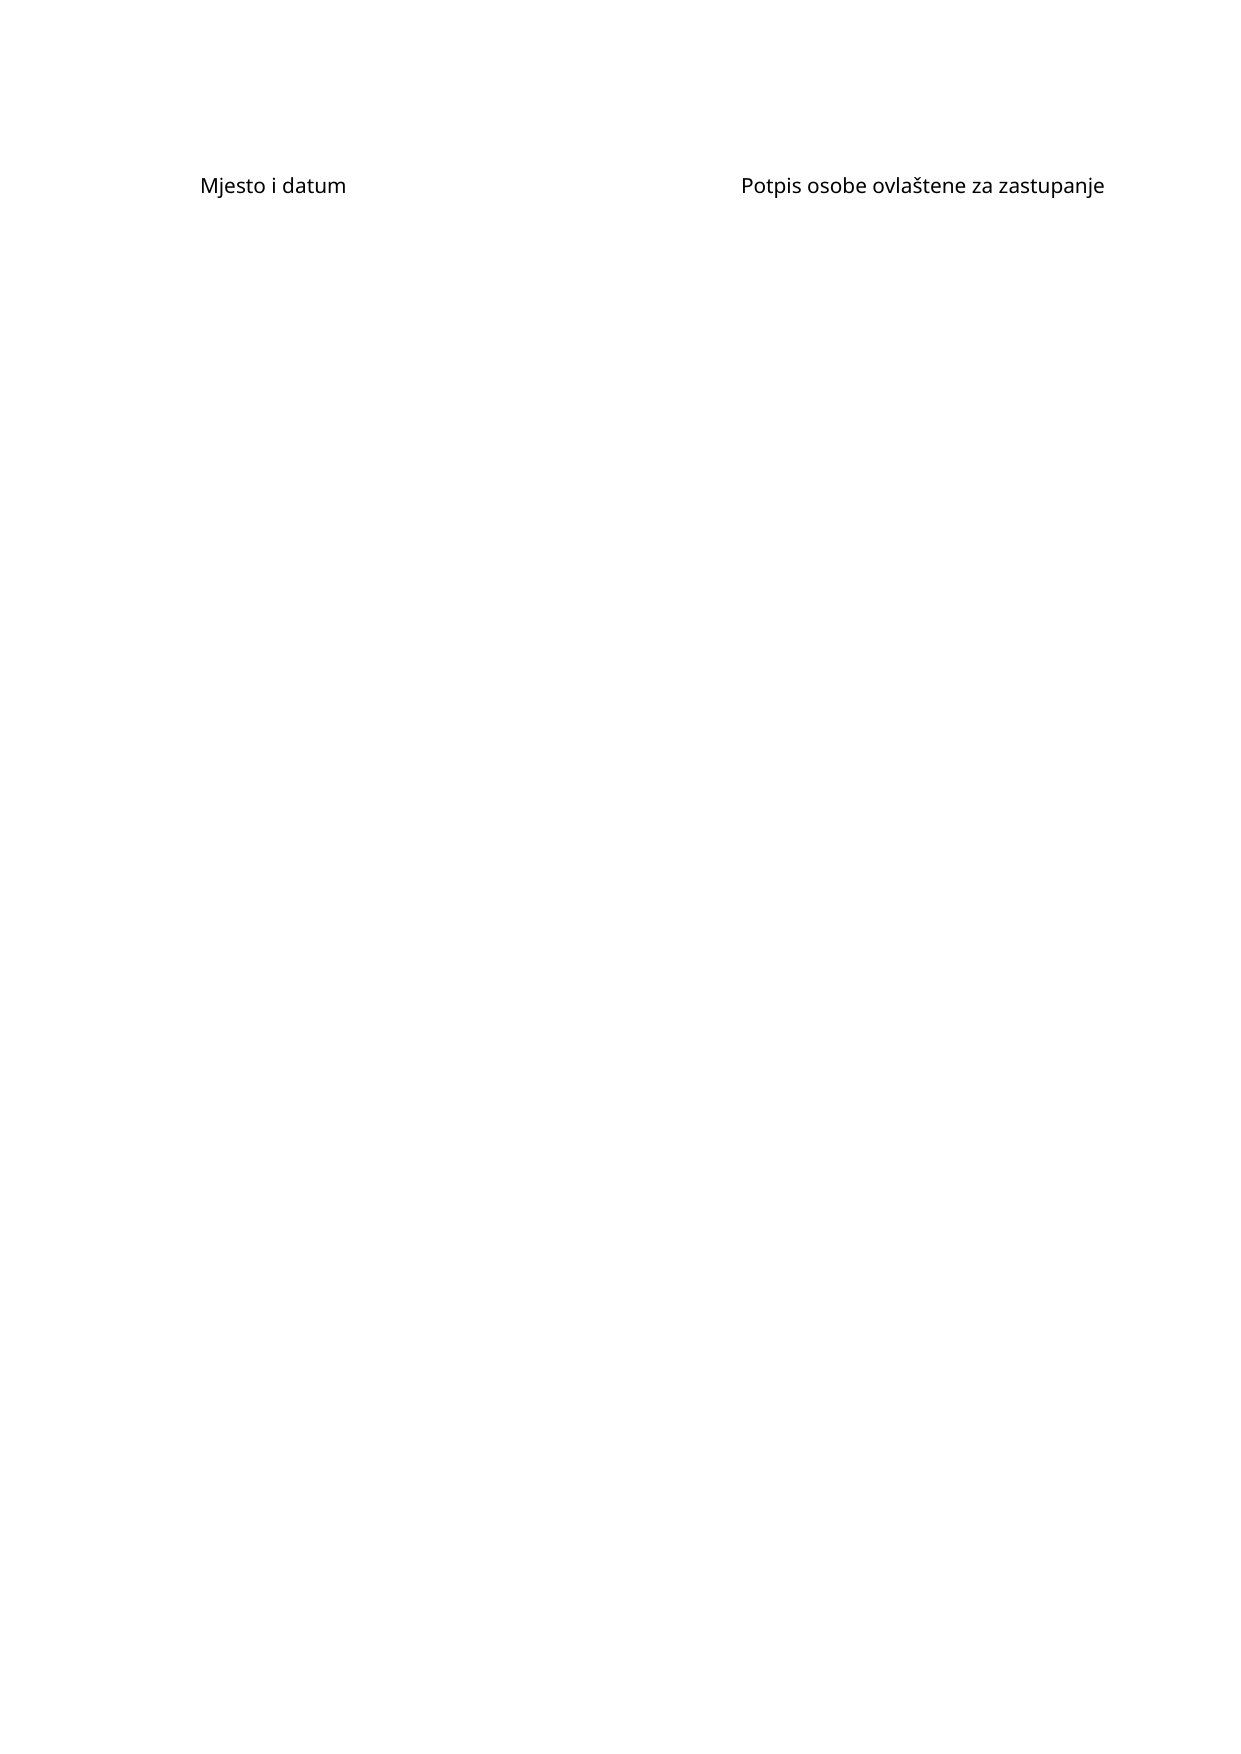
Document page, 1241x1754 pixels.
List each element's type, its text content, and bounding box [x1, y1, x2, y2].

table_cell Mjesto i datum [118, 148, 428, 223]
table_cell Potpis osobe ovlaštene za zastupanje [724, 148, 1122, 223]
table_cell [428, 148, 723, 223]
